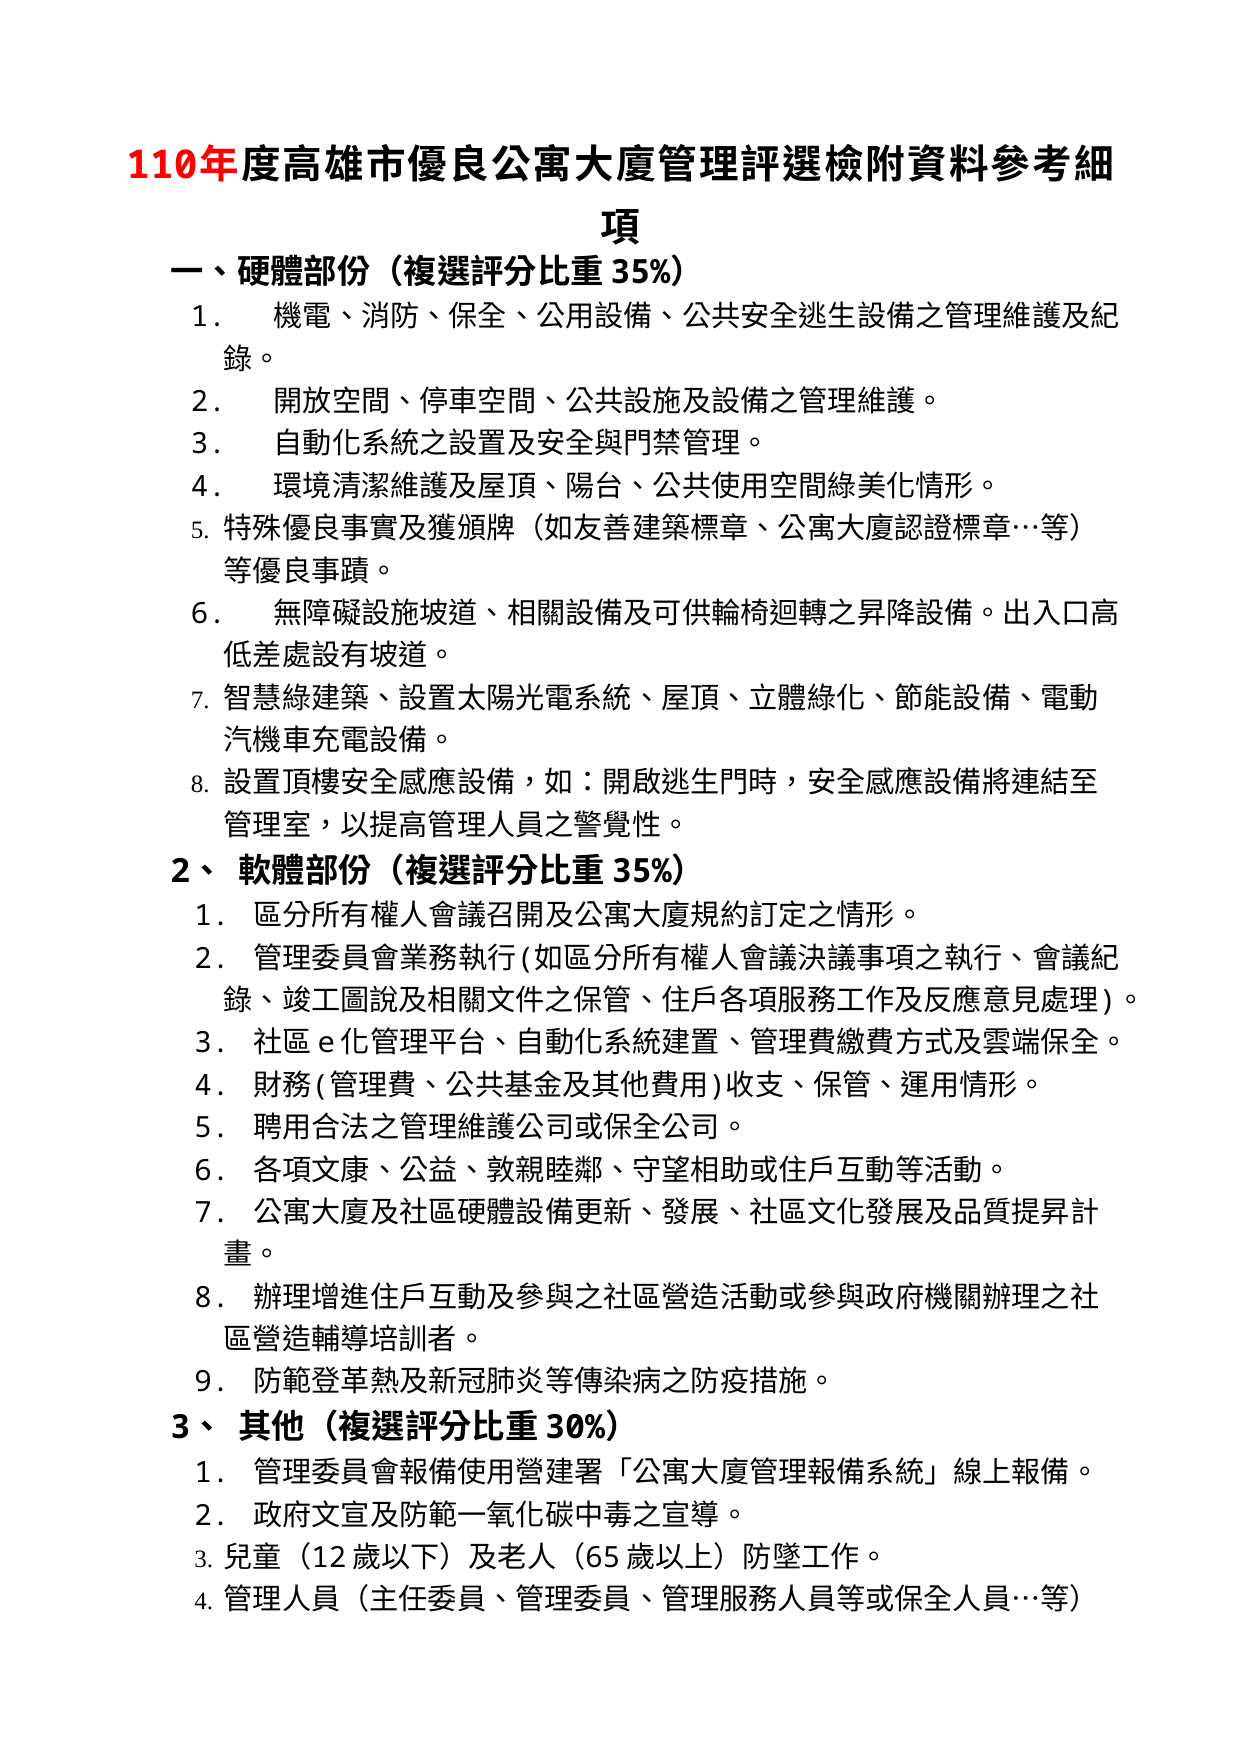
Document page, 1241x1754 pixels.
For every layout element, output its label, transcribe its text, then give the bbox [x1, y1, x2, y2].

list 財務(管理費、公共基金及其他費用)收支、保管、運用情形。 [194, 1061, 1120, 1104]
list 社區e化管理平台、自動化系統建置、管理費繳費方式及雲端保全。 [194, 1019, 1120, 1061]
list 辦理增進住戶互動及參與之社區營造活動或參與政府機關辦理之社區營造輔導培訓者。 [194, 1273, 1120, 1358]
list 政府文宣及防範一氧化碳中毒之宣導。 [194, 1491, 1120, 1533]
text 110年度高雄市優良公寓大廈管理評選檢附資料參考細項 [120, 119, 1120, 244]
list 智慧綠建築、設置太陽光電系統、屋頂、立體綠化、節能設備、電動汽機車充電設備。 [191, 674, 1120, 759]
list 機電、消防、保全、公用設備、公共安全逃生設備之管理維護及紀錄。 [191, 293, 1120, 378]
list 環境清潔維護及屋頂、陽台、公共使用空間綠美化情形。 [191, 462, 1120, 505]
list 無障礙設施坡道、相關設備及可供輪椅迴轉之昇降設備。出入口高低差處設有坡道。 [191, 589, 1120, 674]
list 兒童（12歲以下）及老人（65歲以上）防墜工作。 [194, 1533, 1120, 1576]
list 設置頂樓安全感應設備，如：開啟逃生門時，安全感應設備將連結至管理室，以提高管理人員之警覺性。 [191, 759, 1120, 843]
list 管理人員（主任委員、管理委員、管理服務人員等或保全人員…等） [194, 1576, 1120, 1618]
list 管理委員會報備使用營建署「公寓大廈管理報備系統」線上報備。 [194, 1449, 1120, 1491]
list 聘用合法之管理維護公司或保全公司。 [194, 1104, 1120, 1146]
list 公寓大廈及社區硬體設備更新、發展、社區文化發展及品質提昇計畫。 [194, 1188, 1120, 1273]
list 管理委員會業務執行(如區分所有權人會議決議事項之執行、會議紀錄、竣工圖說及相關文件之保管、住戶各項服務工作及反應意見處理)。 [194, 934, 1120, 1019]
text 一、硬體部份（複選評分比重35%） [170, 244, 1120, 293]
list 軟體部份（複選評分比重35%） [170, 843, 1120, 892]
list 開放空間、停車空間、公共設施及設備之管理維護。 [191, 378, 1120, 420]
list 自動化系統之設置及安全與門禁管理。 [191, 420, 1120, 462]
list 區分所有權人會議召開及公寓大廈規約訂定之情形。 [194, 892, 1120, 934]
list 特殊優良事實及獲頒牌（如友善建築標章、公寓大廈認證標章…等）等優良事蹟。 [191, 505, 1120, 589]
list 其他（複選評分比重30%） [170, 1400, 1120, 1449]
list 防範登革熱及新冠肺炎等傳染病之防疫措施。 [194, 1358, 1120, 1400]
list 各項文康、公益、敦親睦鄰、守望相助或住戶互動等活動。 [194, 1146, 1120, 1188]
